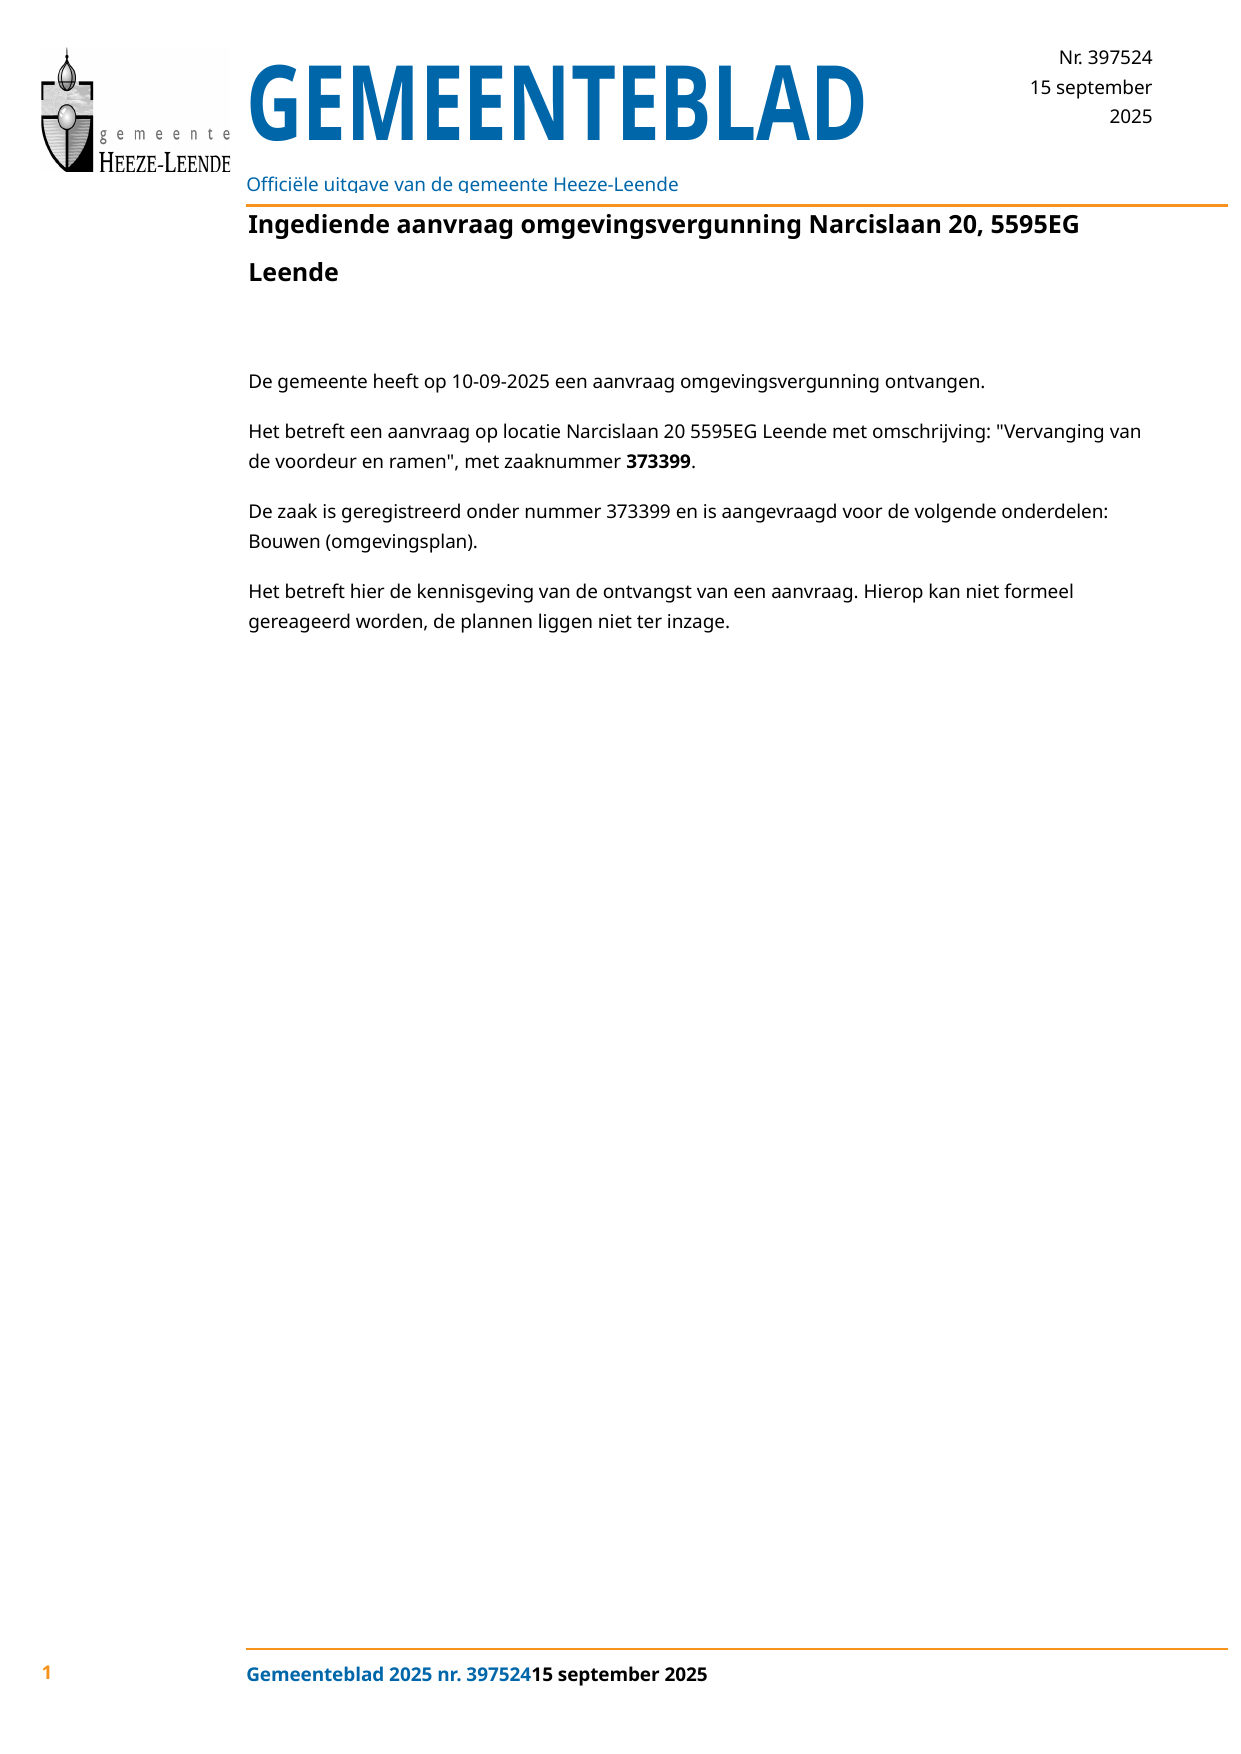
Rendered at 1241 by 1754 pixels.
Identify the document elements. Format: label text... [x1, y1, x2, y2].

text Het betreft hier de kennisgeving van de ontvangst van een aanvraag. Hierop kan niet formeel gereageerd worden, de plannen liggen niet ter inzage. [248, 579, 1152, 634]
text Het betreft een aanvraag op locatie Narcislaan 20 5595EG Leende met omschrijving: "Vervanging van de voordeur en ramen", met zaaknummer 373399. [248, 419, 1152, 474]
text Ingediende aanvraag omgevingsvergunning Narcislaan 20, 5595EG Leende [248, 207, 1152, 288]
text De zaak is geregistreerd onder nummer 373399 en is aangevraagd voor de volgende onderdelen: Bouwen (omgevingsplan). [248, 499, 1152, 554]
text De gemeente heeft op 10-09-2025 een aanvraag omgevingsvergunning ontvangen. [248, 368, 1152, 394]
picture [41, 47, 231, 172]
